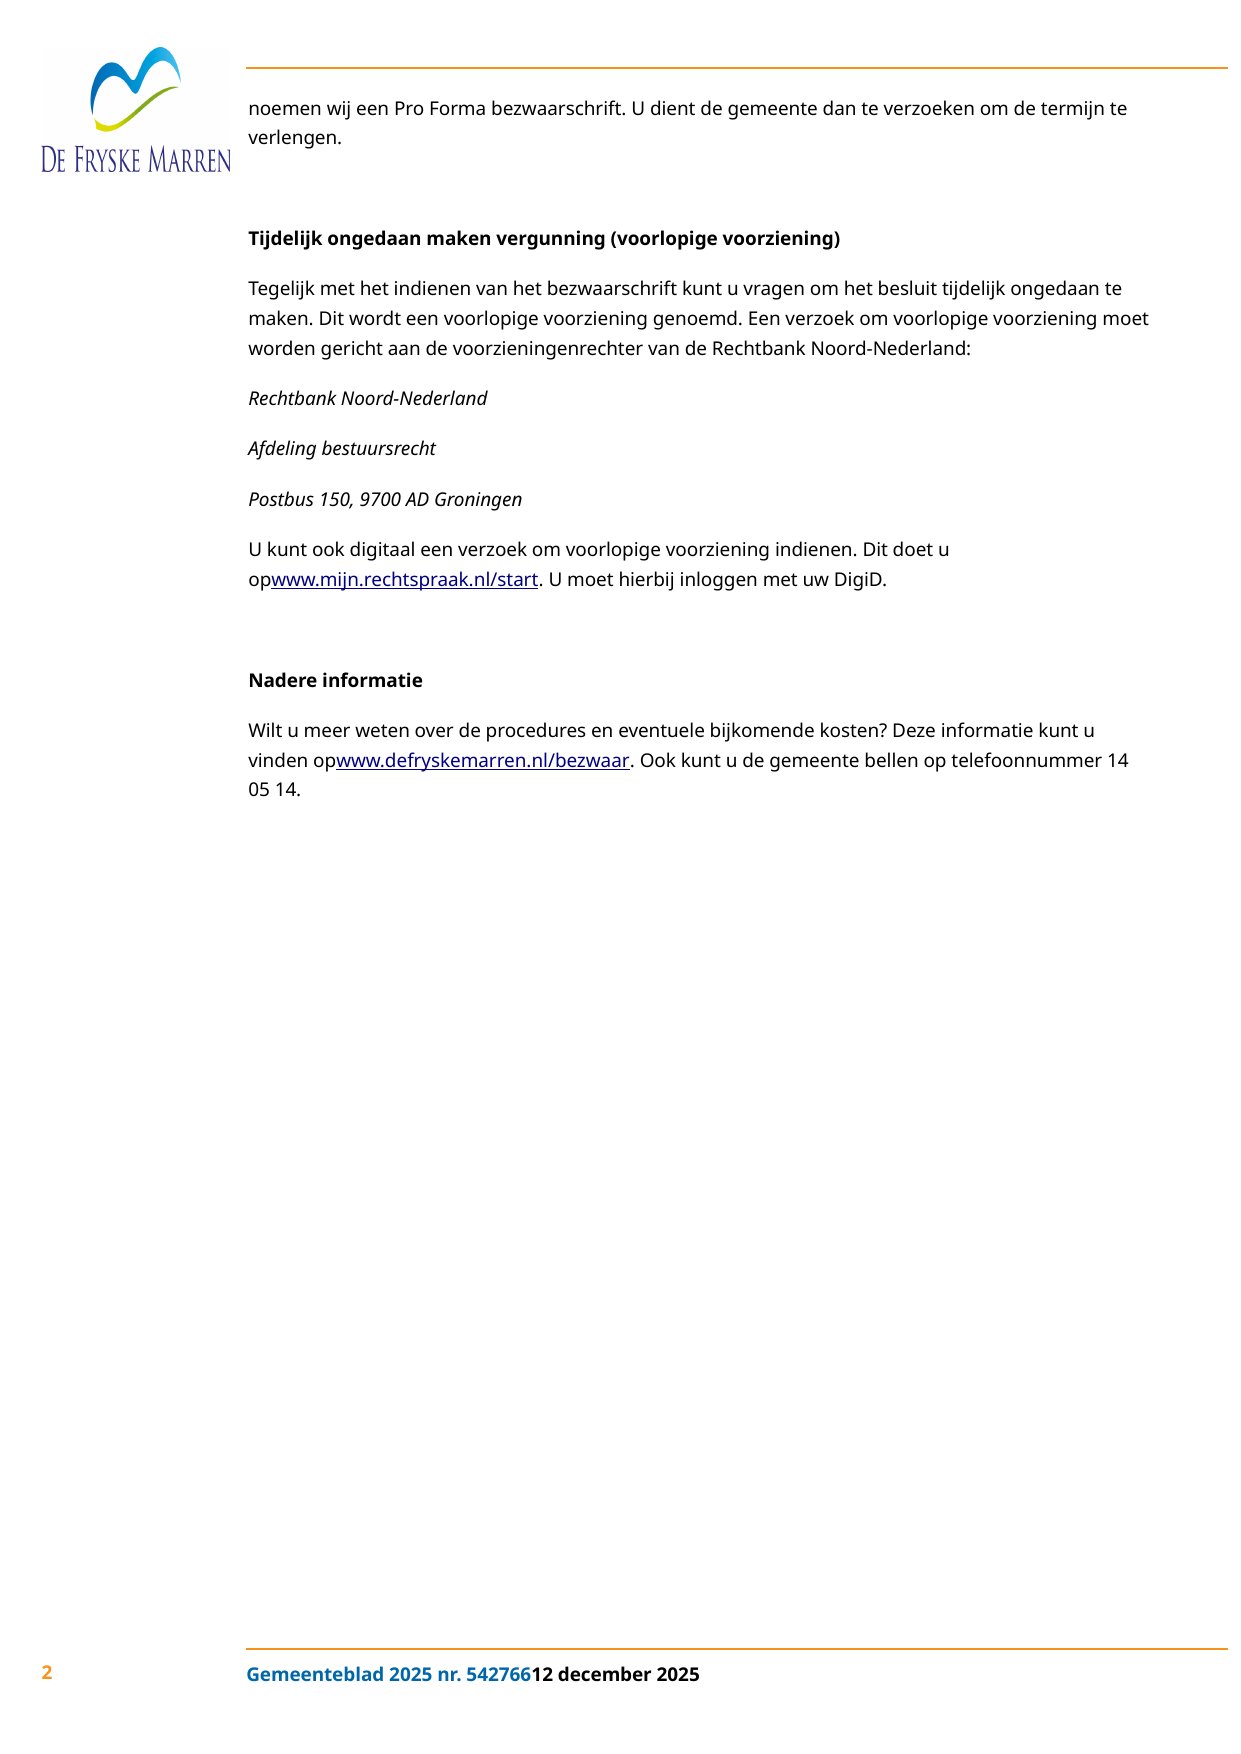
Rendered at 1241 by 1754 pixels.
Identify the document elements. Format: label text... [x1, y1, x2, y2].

text Postbus 150, 9700 AD Groningen [248, 486, 1152, 512]
picture [41, 47, 231, 172]
text Afdeling bestuursrecht [248, 436, 1152, 461]
text noemen wij een Pro Forma bezwaarschrift. U dient de gemeente dan te verzoeken om de termijn te verlengen. [248, 95, 1152, 150]
text Nadere informatie [248, 667, 1152, 693]
text Tijdelijk ongedaan maken vergunning (voorlopige voorziening) [248, 225, 1152, 251]
text Rechtbank Noord-Nederland [248, 385, 1152, 411]
text Tegelijk met het indienen van het bezwaarschrift kunt u vragen om het besluit tijdelijk ongedaan te maken. Dit wordt een voorlopige voorziening genoemd. Een verzoek om voorlopige voorziening moet worden gericht aan de voorzieningenrechter van de Rechtbank Noord-Nederland: [248, 276, 1152, 361]
text Wilt u meer weten over de procedures en eventuele bijkomende kosten? Deze informatie kunt u vinden opwww.defryskemarren.nl/bezwaar. Ook kunt u de gemeente bellen op telefoonnummer 14 05 14. [248, 717, 1152, 802]
text U kunt ook digitaal een verzoek om voorlopige voorziening indienen. Dit doet u opwww.mijn.rechtspraak.nl/start. U moet hierbij inloggen met uw DigiD. [248, 536, 1152, 592]
